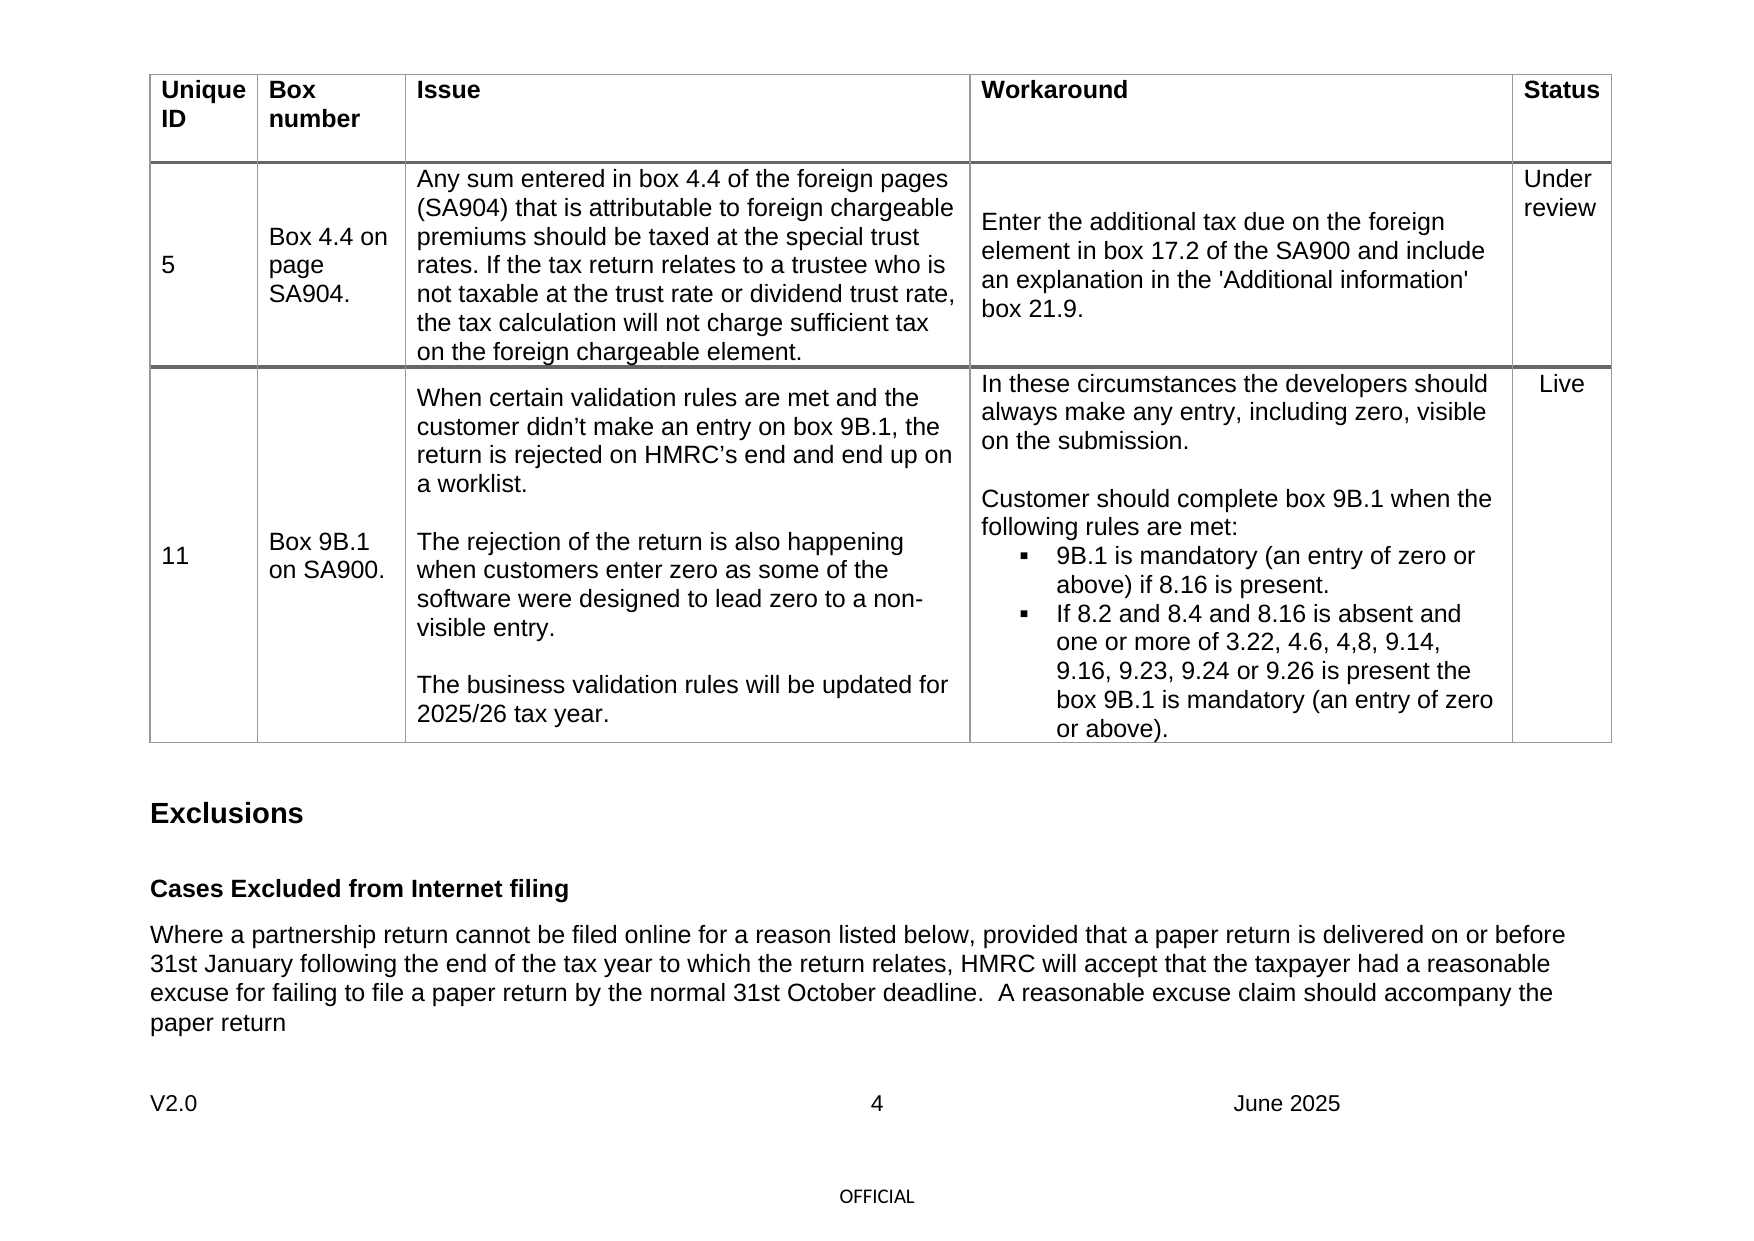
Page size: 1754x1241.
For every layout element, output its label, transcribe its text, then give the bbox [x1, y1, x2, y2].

table_cell Enter the additional tax due on the foreign element in box 17.2 of the SA900 and include an explanation in the 'Additional information' box 21.9. [971, 164, 1512, 365]
table_header Issue [406, 75, 969, 161]
text Where a partnership return cannot be filed online for a reason listed below, provided that a paper return is delivered on or before 31st January following the end of the tax year to which the return relates, HMRC will accept that the taxpayer had a reasonable excuse for failing to file a paper return by the normal 31st October deadline. A reasonable excuse claim should accompany the paper return [150, 920, 1604, 1036]
table_cell When certain validation rules are met and the customer didn’t make an entry on box 9B.1, the return is rejected on HMRC’s end and end up on a worklist. The rejection of the return is also happening when customers enter zero as some of the software were designed to lead zero to a non-visible entry. The business validation rules will be updated for 2025/26 tax year. [406, 369, 969, 742]
table_header Box number [258, 75, 405, 161]
table_header Unique ID [151, 75, 257, 161]
table_cell Any sum entered in box 4.4 of the foreign pages (SA904) that is attributable to foreign chargeable premiums should be taxed at the special trust rates. If the tax return relates to a trustee who is not taxable at the trust rate or dividend trust rate, the tax calculation will not charge sufficient tax on the foreign chargeable element. [406, 164, 969, 365]
table_cell Live [1513, 369, 1611, 742]
table_cell Box 4.4 on page SA904. [258, 164, 405, 365]
table_cell In these circumstances the developers should always make any entry, including zero, visible on the submission. Customer should complete box 9B.1 when the following rules are met: 9B.1 is mandatory (an entry of zero or above) if 8.16 is present. If 8.2 and 8.4 and 8.16 is absent and one or more of 3.22, 4.6, 4,8, 9.14, 9.16, 9.23, 9.24 or 9.26 is present the box 9B.1 is mandatory (an entry of zero or above). [971, 369, 1512, 742]
table_cell 11 [151, 369, 257, 742]
table_cell 5 [151, 164, 257, 365]
table_cell Under review [1513, 164, 1611, 365]
subtitle Cases Excluded from Internet filing [150, 874, 1604, 902]
table_header Workaround [971, 75, 1512, 161]
table_cell Box 9B.1 on SA900. [258, 369, 405, 742]
subtitle Exclusions [150, 796, 1604, 829]
table_header Status [1513, 75, 1611, 161]
